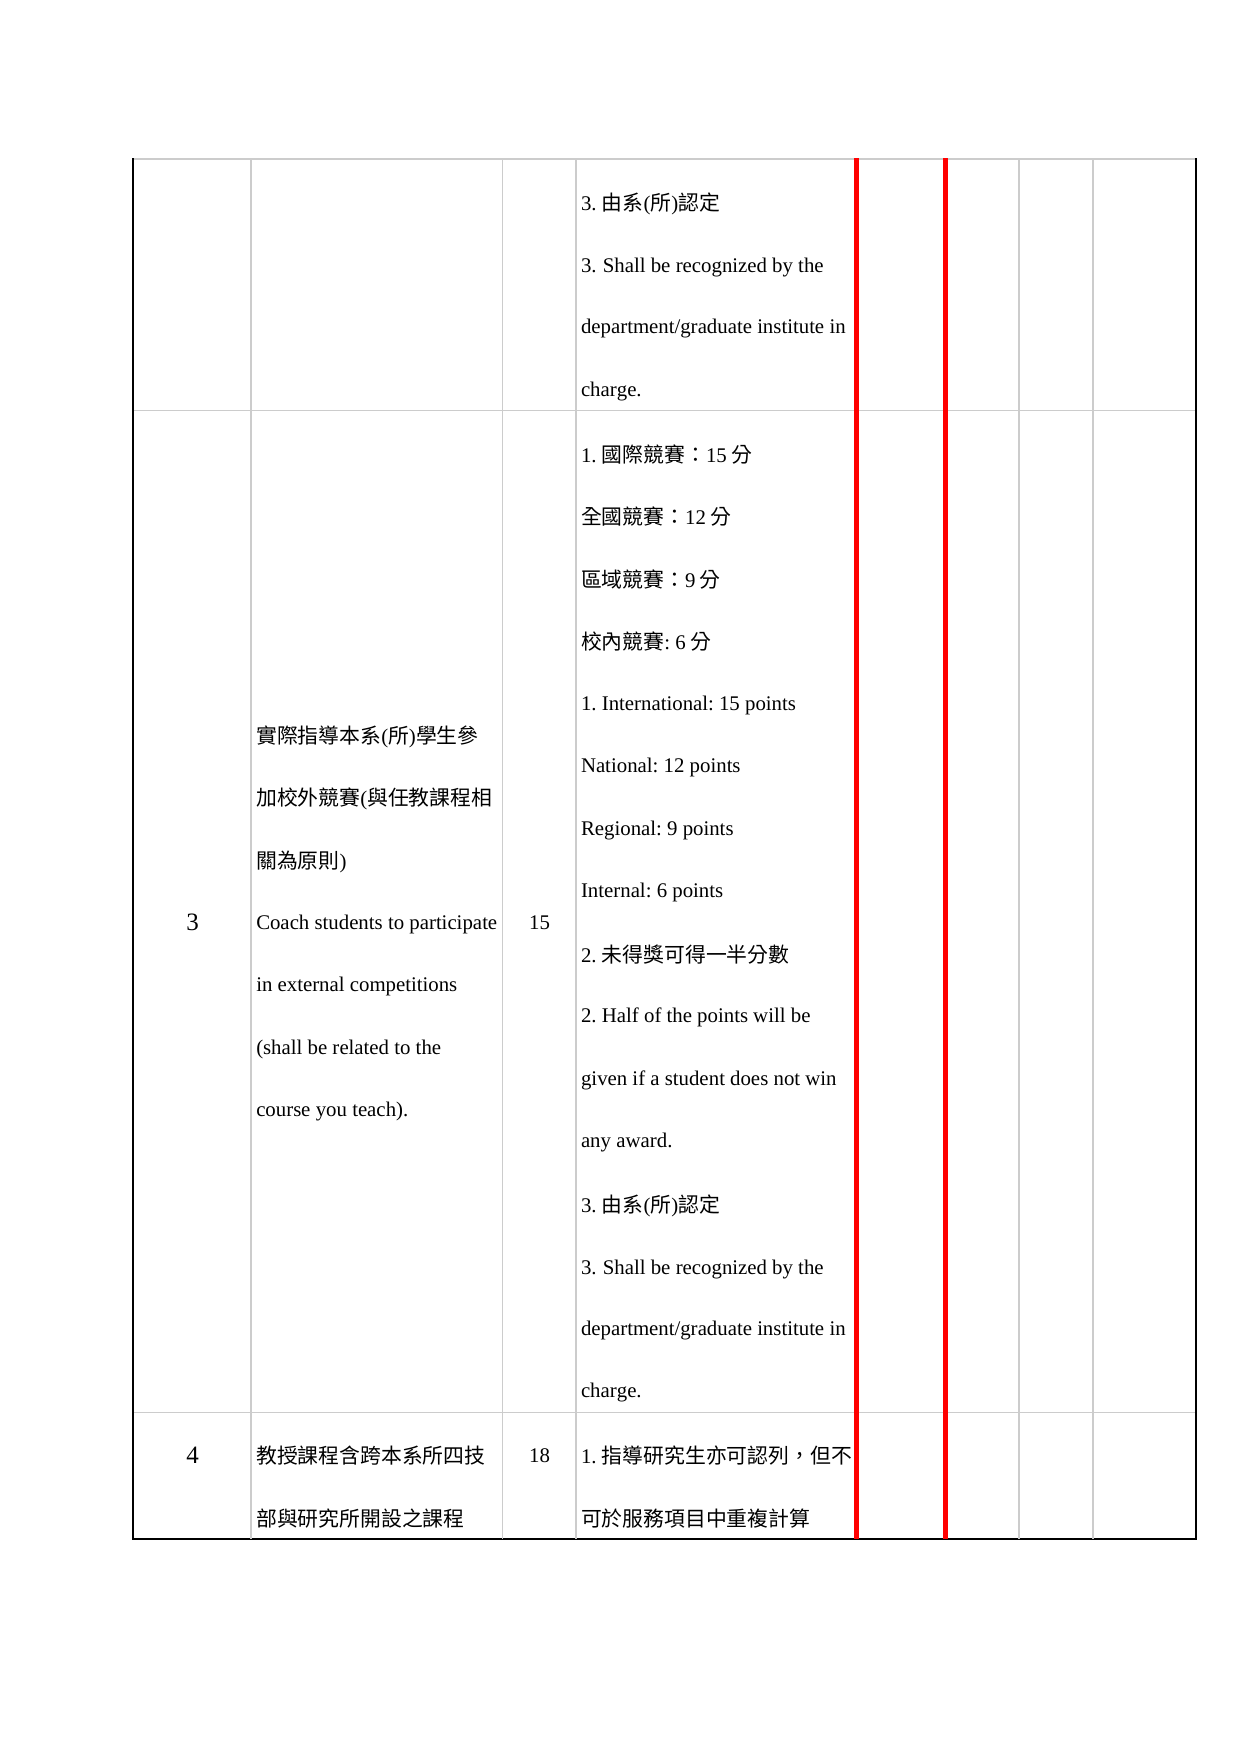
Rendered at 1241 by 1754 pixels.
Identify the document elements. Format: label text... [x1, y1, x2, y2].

table_cell [1094, 1413, 1195, 1538]
table_cell [1020, 160, 1092, 410]
table_cell [948, 160, 1018, 410]
table_cell 15 [503, 411, 575, 1411]
table_cell [859, 160, 943, 410]
table_cell [1020, 411, 1092, 1411]
table_cell [948, 411, 1018, 1411]
table_cell [503, 160, 575, 410]
table_cell 3. 由系(所)認定 3. Shall be recognized by the department/graduate institute in charge. [577, 160, 854, 410]
table_cell [859, 1413, 943, 1538]
table_cell 18 [503, 1413, 575, 1538]
table_cell [1094, 411, 1195, 1411]
table_cell [1020, 1413, 1092, 1538]
table_cell 4 [134, 1413, 250, 1538]
table_cell [948, 1413, 1018, 1538]
table_cell [252, 160, 502, 410]
table_cell [134, 160, 250, 410]
table_cell 3 [134, 411, 250, 1411]
table_cell 實際指導本系(所)學生參加校外競賽(與任教課程相關為原則) Coach students to participate in external competitions (shall be related to the course you teach). [252, 411, 502, 1411]
table_cell [859, 411, 943, 1411]
table_cell 1. 國際競賽：15分 全國競賽：12分 區域競賽：9分 校內競賽: 6分 1. International: 15 points National: 12 points Regional: 9 points Internal: 6 points 2. 未得獎可得一半分數 2. Half of the points will be given if a student does not win any award. 3. 由系(所)認定 3. Shall be recognized by the department/graduate institute in charge. [577, 411, 854, 1411]
table_cell [1094, 160, 1195, 410]
table_cell 1. 指導研究生亦可認列，但不可於服務項目中重複計算 [577, 1413, 854, 1538]
table_cell 教授課程含跨本系所四技部與研究所開設之課程 [252, 1413, 502, 1538]
